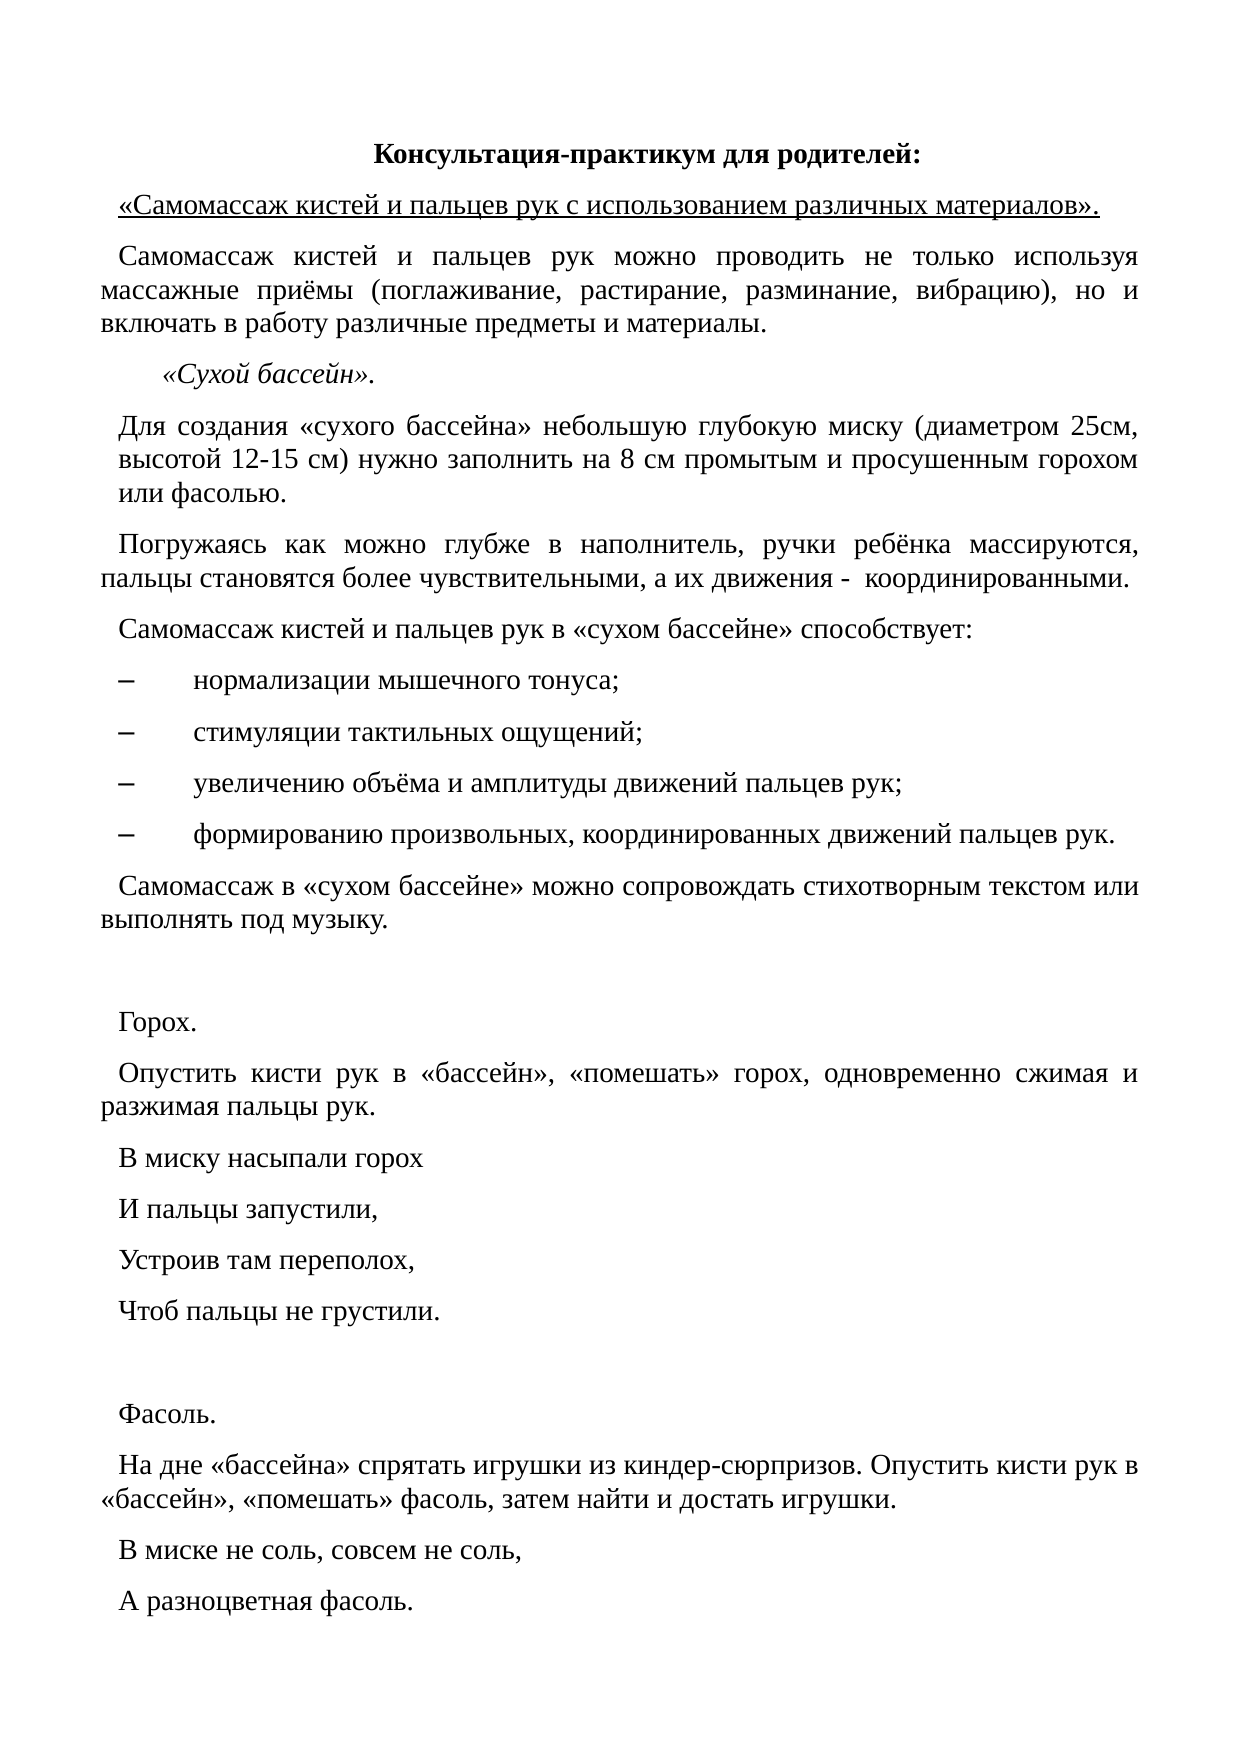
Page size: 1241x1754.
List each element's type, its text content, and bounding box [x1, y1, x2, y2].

text Консультация-практикум для родителей: [100, 136, 1140, 169]
list увеличению объёма и амплитуды движений пальцев рук; [100, 765, 1140, 799]
list нормализации мышечного тонуса; [100, 662, 1140, 696]
list стимуляции тактильных ощущений; [100, 714, 1140, 747]
text На дне «бассейна» спрятать игрушки из киндер-сюрпризов. Опустить кисти рук в «бассейн», «помешать» фасоль, затем найти и достать игрушки. [100, 1447, 1140, 1514]
text В миску насыпали горох [100, 1140, 1140, 1173]
text «Сухой бассейн». [100, 357, 1140, 390]
list формированию произвольных, координированных движений пальцев рук. [100, 816, 1140, 850]
text В миске не соль, совсем не соль, [100, 1532, 1140, 1566]
text Самомассаж в «сухом бассейне» можно сопровождать стихотворным текстом или выполнять под музыку. [100, 868, 1140, 935]
text И пальцы запустили, [100, 1191, 1140, 1224]
text «Самомассаж кистей и пальцев рук с использованием различных материалов». [100, 187, 1140, 221]
text Погружаясь как можно глубже в наполнитель, ручки ребёнка массируются, пальцы становятся более чувствительными, а их движения - координированными. [100, 526, 1140, 593]
text А разноцветная фасоль. [100, 1583, 1140, 1617]
text Самомассаж кистей и пальцев рук в «сухом бассейне» способствует: [100, 611, 1140, 644]
text Горох. [118, 1004, 1140, 1037]
text Опустить кисти рук в «бассейн», «помешать» горох, одновременно сжимая и разжимая пальцы рук. [100, 1055, 1140, 1122]
text Для создания «сухого бассейна» небольшую глубокую миску (диаметром 25см, высотой 12-15 см) нужно заполнить на 8 см промытым и просушенным горохом или фасолью. [118, 408, 1140, 508]
text Чтоб пальцы не грустили. [100, 1293, 1140, 1327]
text Устроив там переполох, [100, 1242, 1140, 1276]
text Фасоль. [118, 1396, 1140, 1429]
text Самомассаж кистей и пальцев рук можно проводить не только используя массажные приёмы (поглаживание, растирание, разминание, вибрацию), но и включать в работу различные предметы и материалы. [100, 238, 1140, 339]
